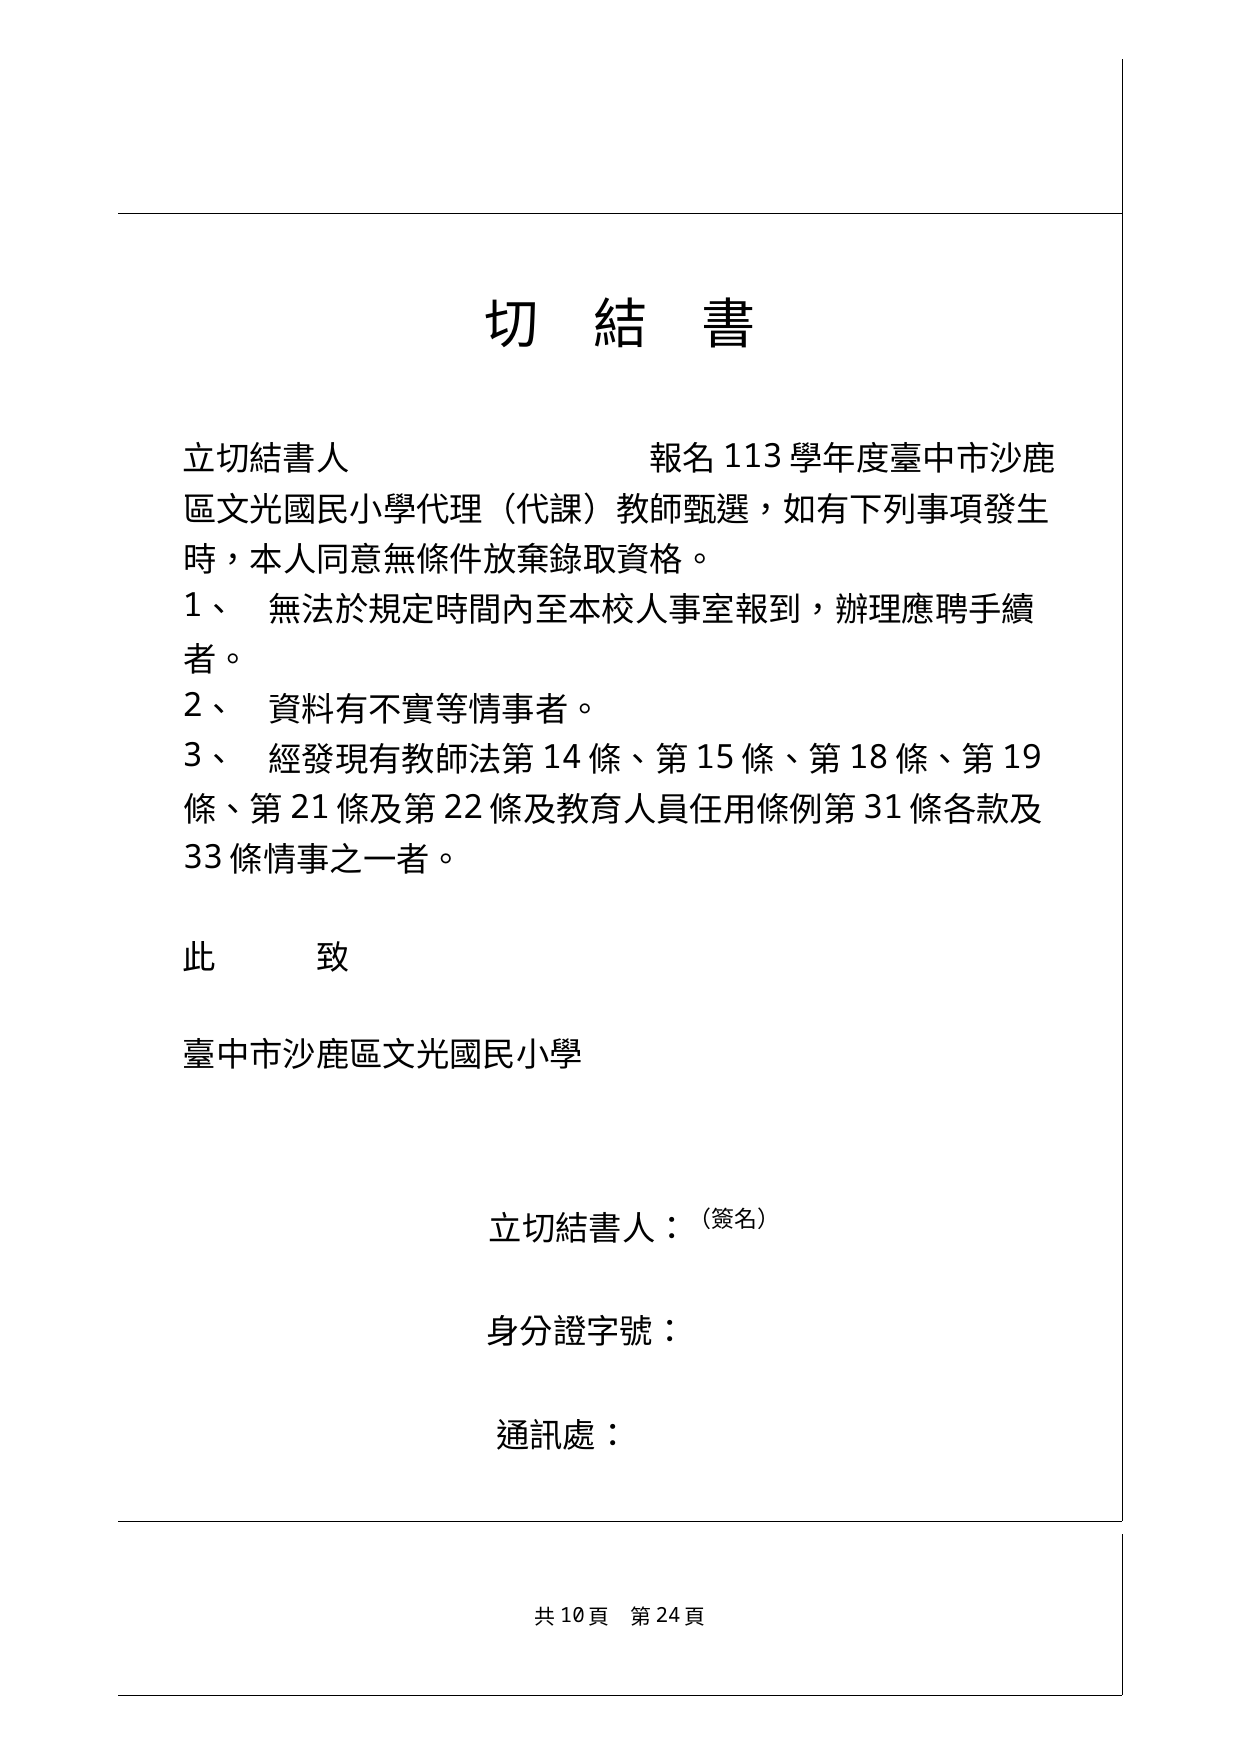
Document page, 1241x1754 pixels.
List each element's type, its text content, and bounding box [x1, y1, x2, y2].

subtitle 身分證字號： [118, 1303, 1122, 1359]
subtitle 切 結 書 [118, 213, 1122, 359]
subtitle 臺中市沙鹿區文光國民小學 [118, 1026, 1122, 1076]
list 無法於規定時間內至本校人事室報到，辦理應聘手續者。 [118, 581, 1122, 681]
subtitle 立切結書人 報名113學年度臺中市沙鹿區文光國民小學代理（代課）教師甄選，如有下列事項發生時，本人同意無條件放棄錄取資格。 [118, 430, 1122, 581]
list 資料有不實等情事者。 [118, 681, 1122, 731]
subtitle 立切結書人：（簽名） [118, 1200, 1122, 1250]
subtitle 此 致 [118, 929, 1122, 979]
subtitle 通訊處： [118, 1407, 1122, 1521]
list 經發現有教師法第14條、第15條、第18條、第19條、第21條及第22條及教育人員任用條例第31條各款及33條情事之一者。 [118, 731, 1122, 882]
